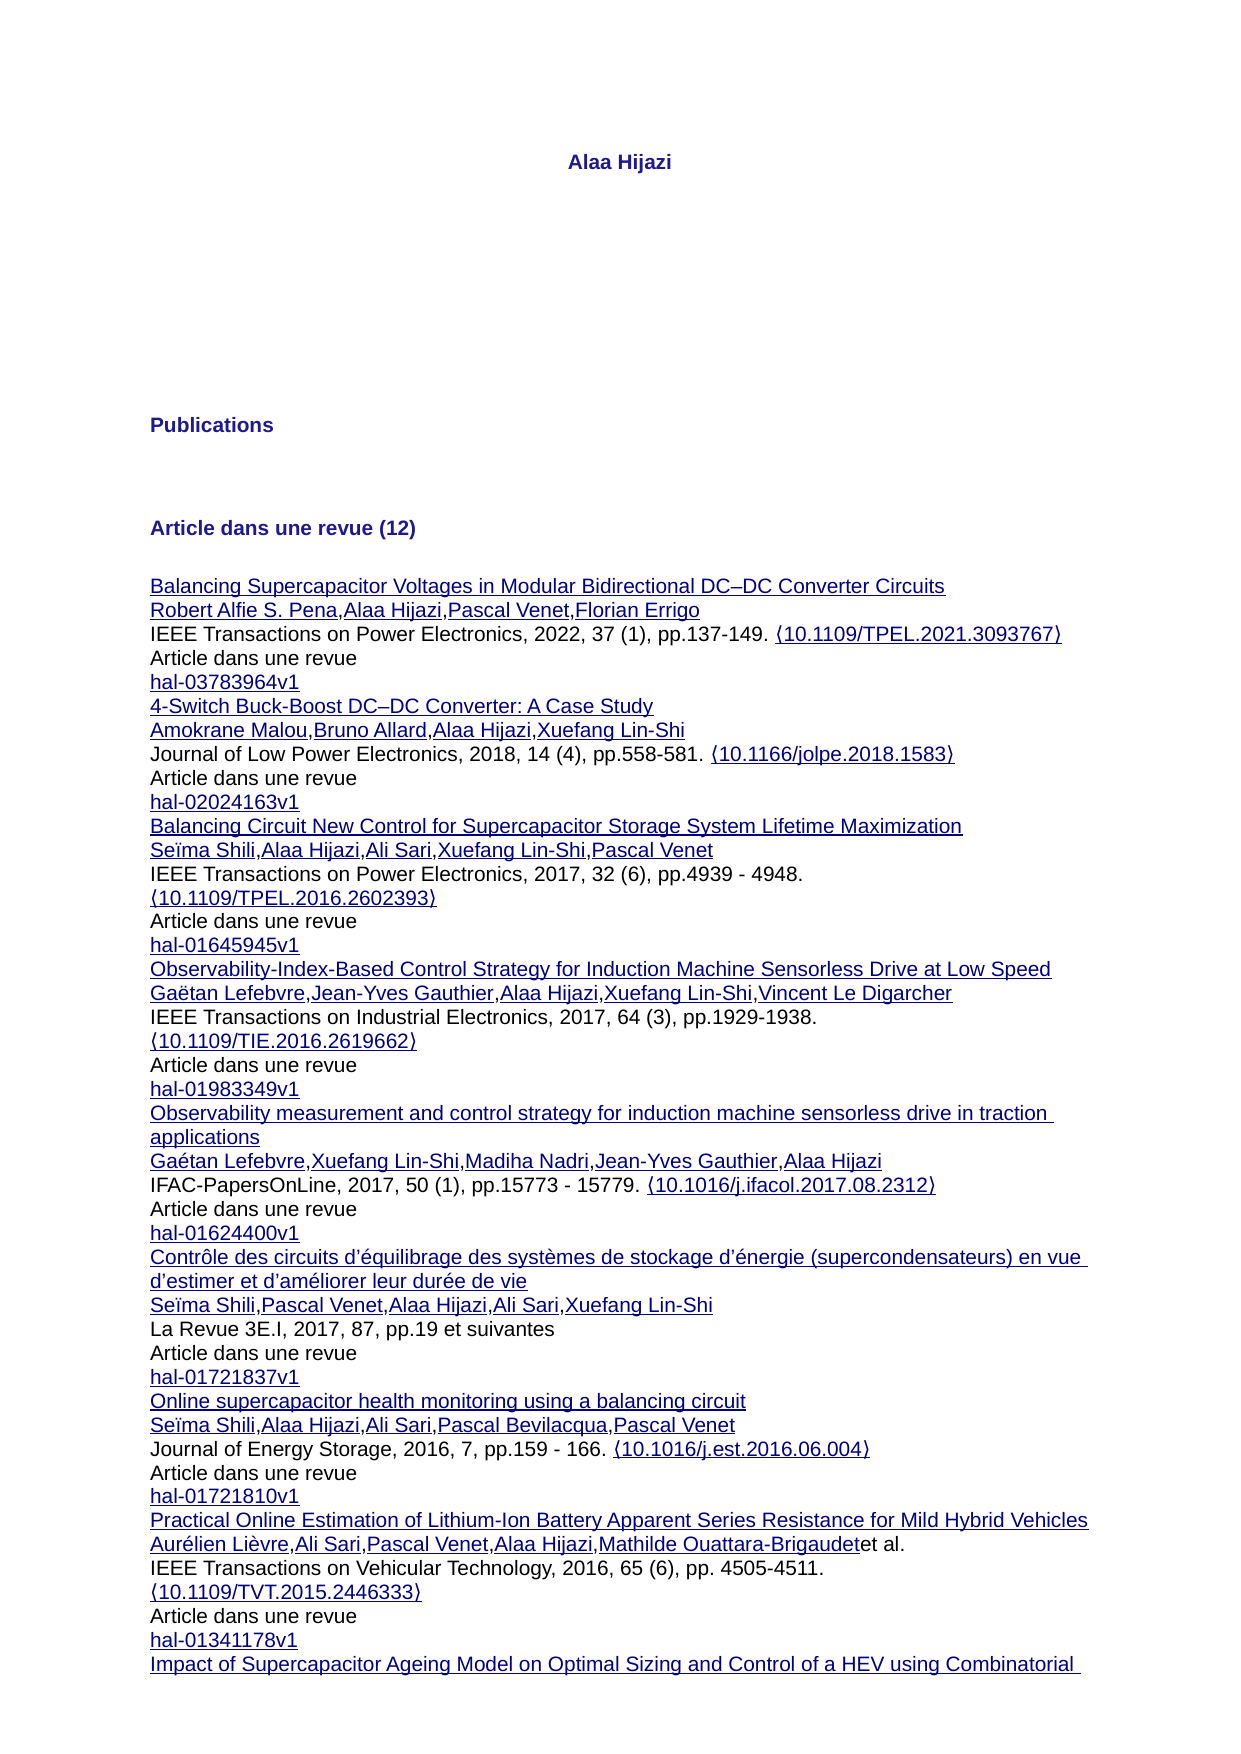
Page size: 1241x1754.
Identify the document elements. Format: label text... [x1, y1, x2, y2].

table_cell Impact of Supercapacitor Ageing Model on Optimal Sizing and Control of a HEV using Combinatorial [150, 1652, 1090, 1676]
subtitle Article dans une revue (12) [150, 516, 1090, 539]
table_cell Practical Online Estimation of Lithium-Ion Battery Apparent Series Resistance for Mild Hybrid Vehicles Aurélien Lièvre,Ali Sari,Pascal Venet,Alaa Hijazi,Mathilde Ouattara-Brigaudetet al. IEEE Transactions on Vehicular Technology, 2016, 65 (6), pp. 4505-4511. ⟨10.1109/TVT.2015.2446333⟩ Article dans une revue hal-01341178v1 [150, 1508, 1090, 1652]
table_cell Contrôle des circuits d’équilibrage des systèmes de stockage d’énergie (supercondensateurs) en vue d’estimer et d’améliorer leur durée de vie Seïma Shili,Pascal Venet,Alaa Hijazi,Ali Sari,Xuefang Lin-Shi La Revue 3E.I, 2017, 87, pp.19 et suivantes Article dans une revue hal-01721837v1 [150, 1245, 1090, 1388]
subtitle Publications [150, 412, 1090, 436]
table_header Balancing Supercapacitor Voltages in Modular Bidirectional DC–DC Converter Circuits Robert Alfie S. Pena,Alaa Hijazi,Pascal Venet,Florian Errigo IEEE Transactions on Power Electronics, 2022, 37 (1), pp.137-149. ⟨10.1109/TPEL.2021.3093767⟩ Article dans une revue hal-03783964v1 [150, 574, 1090, 694]
table_cell Online supercapacitor health monitoring using a balancing circuit Seïma Shili,Alaa Hijazi,Ali Sari,Pascal Bevilacqua,Pascal Venet Journal of Energy Storage, 2016, 7, pp.159 - 166. ⟨10.1016/j.est.2016.06.004⟩ Article dans une revue hal-01721810v1 [150, 1389, 1090, 1508]
table_cell Observability measurement and control strategy for induction machine sensorless drive in traction applications Gaétan Lefebvre,Xuefang Lin-Shi,Madiha Nadri,Jean-Yves Gauthier,Alaa Hijazi IFAC-PapersOnLine, 2017, 50 (1), pp.15773 - 15779. ⟨10.1016/j.ifacol.2017.08.2312⟩ Article dans une revue hal-01624400v1 [150, 1101, 1090, 1245]
table_cell 4-Switch Buck-Boost DC–DC Converter: A Case Study Amokrane Malou,Bruno Allard,Alaa Hijazi,Xuefang Lin-Shi Journal of Low Power Electronics, 2018, 14 (4), pp.558-581. ⟨10.1166/jolpe.2018.1583⟩ Article dans une revue hal-02024163v1 [150, 694, 1090, 813]
subtitle Alaa Hijazi [150, 150, 1090, 174]
table_cell Observability-Index-Based Control Strategy for Induction Machine Sensorless Drive at Low Speed Gaëtan Lefebvre,Jean-Yves Gauthier,Alaa Hijazi,Xuefang Lin-Shi,Vincent Le Digarcher IEEE Transactions on Industrial Electronics, 2017, 64 (3), pp.1929-1938. ⟨10.1109/TIE.2016.2619662⟩ Article dans une revue hal-01983349v1 [150, 957, 1090, 1101]
table_cell Balancing Circuit New Control for Supercapacitor Storage System Lifetime Maximization Seïma Shili,Alaa Hijazi,Ali Sari,Xuefang Lin-Shi,Pascal Venet IEEE Transactions on Power Electronics, 2017, 32 (6), pp.4939 - 4948. ⟨10.1109/TPEL.2016.2602393⟩ Article dans une revue hal-01645945v1 [150, 814, 1090, 957]
